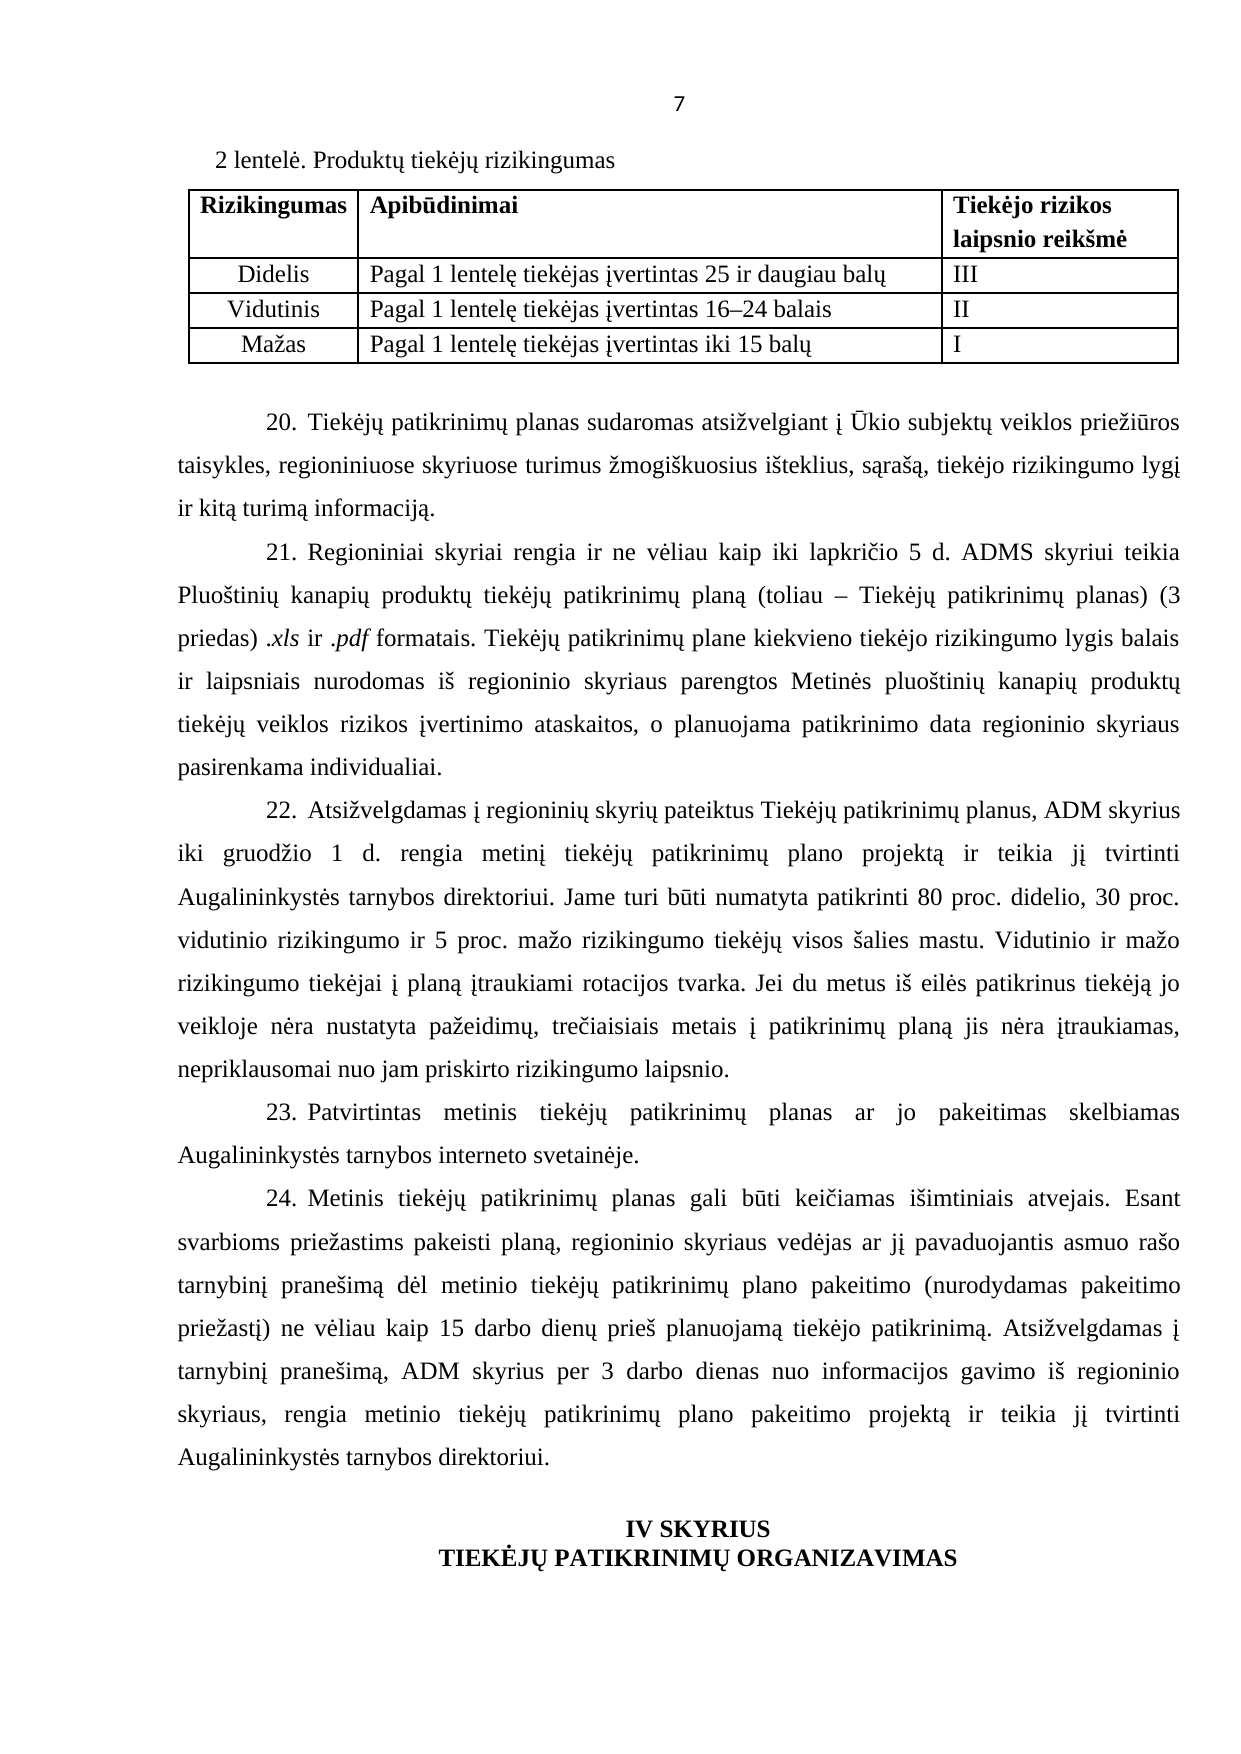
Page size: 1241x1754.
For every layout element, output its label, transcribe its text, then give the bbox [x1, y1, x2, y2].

table_cell Vidutinis [190, 294, 357, 327]
table_header Rizikingumas [190, 191, 357, 257]
text 2 lentelė. Produktų tiekėjų rizikingumas [215, 145, 1181, 174]
table_cell II [943, 294, 1177, 327]
table_cell Didelis [190, 259, 357, 292]
text 20. Tiekėjų patikrinimų planas sudaromas atsižvelgiant į Ūkio subjektų veiklos priežiūros taisykles, regioniniuose skyriuose turimus žmogiškuosius išteklius, sąrašą, tiekėjo rizikingumo lygį ir kitą turimą informaciją. [177, 407, 1181, 522]
table_cell I [943, 329, 1177, 362]
table_cell III [943, 259, 1177, 292]
text 22. Atsižvelgdamas į regioninių skyrių pateiktus Tiekėjų patikrinimų planus, ADM skyrius iki gruodžio 1 d. rengia metinį tiekėjų patikrinimų plano projektą ir teikia jį tvirtinti Augalininkystės tarnybos direktoriui. Jame turi būti numatyta patikrinti 80 proc. didelio, 30 proc. vidutinio rizikingumo ir 5 proc. mažo rizikingumo tiekėjų visos šalies mastu. Vidutinio ir mažo rizikingumo tiekėjai į planą įtraukiami rotacijos tvarka. Jei du metus iš eilės patikrinus tiekėją jo veikloje nėra nustatyta pažeidimų, trečiaisiais metais į patikrinimų planą jis nėra įtraukiamas, nepriklausomai nuo jam priskirto rizikingumo laipsnio. [177, 795, 1181, 1083]
text TIEKĖJŲ PAtikrinimų organizavimas [215, 1543, 1181, 1572]
text 23. Patvirtintas metinis tiekėjų patikrinimų planas ar jo pakeitimas skelbiamas Augalininkystės tarnybos interneto svetainėje. [177, 1097, 1181, 1169]
table_header Tiekėjo rizikos laipsnio reikšmė [943, 191, 1177, 257]
table_cell Pagal 1 lentelę tiekėjas įvertintas 25 ir daugiau balų [359, 259, 941, 292]
text 21. Regioniniai skyriai rengia ir ne vėliau kaip iki lapkričio 5 d. ADMS skyriui teikia Pluoštinių kanapių produktų tiekėjų patikrinimų planą (toliau – Tiekėjų patikrinimų planas) (3 priedas) .xls ir .pdf formatais. Tiekėjų patikrinimų plane kiekvieno tiekėjo rizikingumo lygis balais ir laipsniais nurodomas iš regioninio skyriaus parengtos Metinės pluoštinių kanapių produktų tiekėjų veiklos rizikos įvertinimo ataskaitos, o planuojama patikrinimo data regioninio skyriaus pasirenkama individualiai. [177, 537, 1181, 781]
table_cell Mažas [190, 329, 357, 362]
table_cell Pagal 1 lentelę tiekėjas įvertintas 16–24 balais [359, 294, 941, 327]
table_cell Pagal 1 lentelę tiekėjas įvertintas iki 15 balų [359, 329, 941, 362]
text 24. Metinis tiekėjų patikrinimų planas gali būti keičiamas išimtiniais atvejais. Esant svarbioms priežastims pakeisti planą, regioninio skyriaus vedėjas ar jį pavaduojantis asmuo rašo tarnybinį pranešimą dėl metinio tiekėjų patikrinimų plano pakeitimo (nurodydamas pakeitimo priežastį) ne vėliau kaip 15 darbo dienų prieš planuojamą tiekėjo patikrinimą. Atsižvelgdamas į tarnybinį pranešimą, ADM skyrius per 3 darbo dienas nuo informacijos gavimo iš regioninio skyriaus, rengia metinio tiekėjų patikrinimų plano pakeitimo projektą ir teikia jį tvirtinti Augalininkystės tarnybos direktoriui. [177, 1183, 1181, 1471]
table_header Apibūdinimai [359, 191, 941, 257]
text IV SKYRIUS [215, 1514, 1181, 1543]
